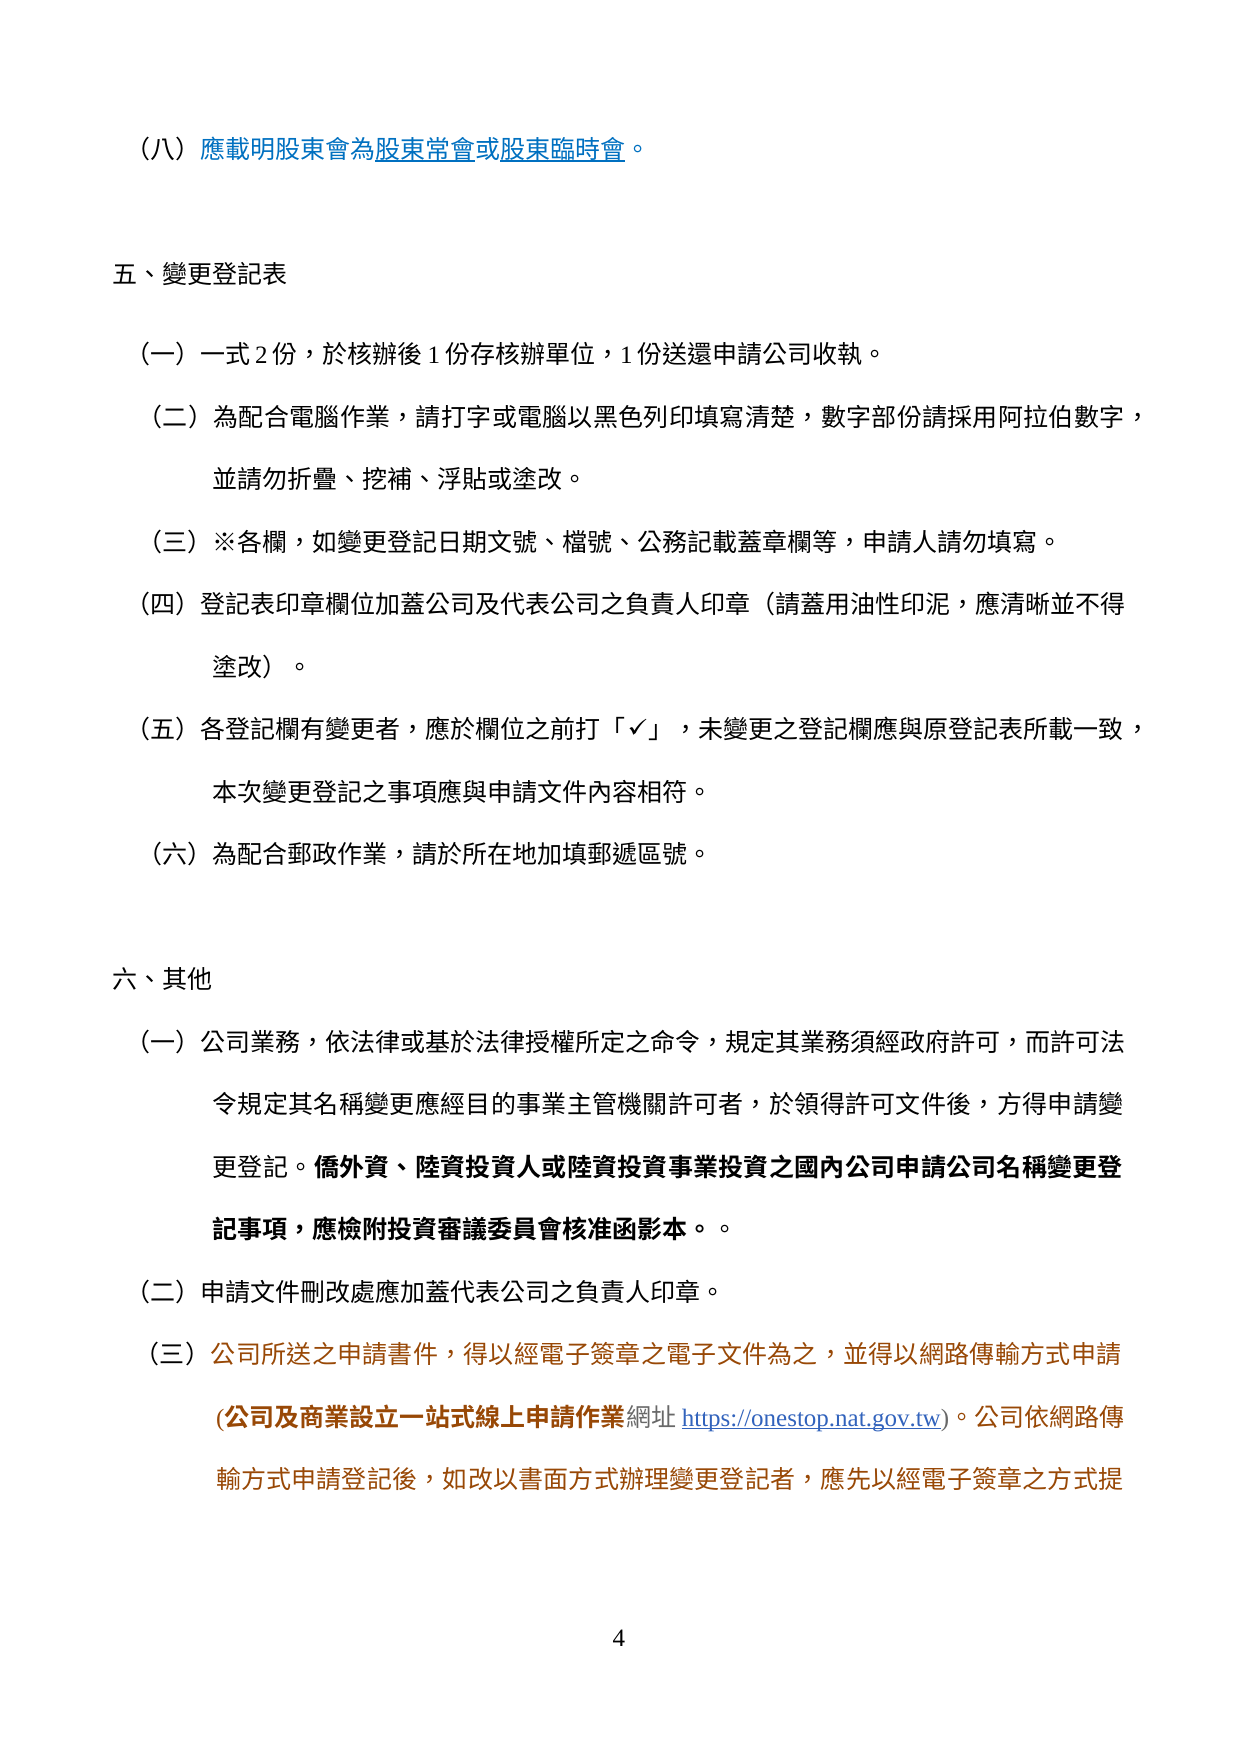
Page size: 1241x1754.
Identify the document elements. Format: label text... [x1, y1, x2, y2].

text （三）公司所送之申請書件，得以經電子簽章之電子文件為之，並得以網路傳輸方式申請(公司及商業設立一站式線上申請作業網址https://onestop.nat.gov.tw)。公司依網路傳輸方式申請登記後，如改以書面方式辦理變更登記者，應先以經電子簽章之方式提 [127, 1311, 1125, 1499]
text 五、變更登記表 [112, 231, 1125, 293]
text （八）應載明股東會為股東常會或股東臨時會。 [112, 106, 1125, 168]
text 六、其他 [112, 936, 1125, 999]
text （一）公司業務，依法律或基於法律授權所定之命令，規定其業務須經政府許可，而許可法令規定其名稱變更應經目的事業主管機關許可者，於領得許可文件後，方得申請變更登記。僑外資、陸資投資人或陸資投資事業投資之國內公司申請公司名稱變更登記事項，應檢附投資審議委員會核准函影本。。 [112, 999, 1125, 1249]
text （一）一式2份，於核辦後1份存核辦單位，1份送還申請公司收執。 [112, 311, 1125, 374]
text （四）登記表印章欄位加蓋公司及代表公司之負責人印章（請蓋用油性印泥，應清晰並不得塗改）。 [112, 561, 1125, 686]
text （五）各登記欄有變更者，應於欄位之前打「」，未變更之登記欄應與原登記表所載一致，本次變更登記之事項應與申請文件內容相符。 [112, 686, 1125, 811]
text （二）為配合電腦作業，請打字或電腦以黑色列印填寫清楚，數字部份請採用阿拉伯數字，並請勿折疊、挖補、浮貼或塗改。 [137, 374, 1125, 499]
text （二）申請文件刪改處應加蓋代表公司之負責人印章。 [112, 1249, 1125, 1311]
text （六）為配合郵政作業，請於所在地加填郵遞區號。 [112, 811, 1125, 874]
text （三）※各欄，如變更登記日期文號、檔號、公務記載蓋章欄等，申請人請勿填寫。 [112, 499, 1125, 561]
